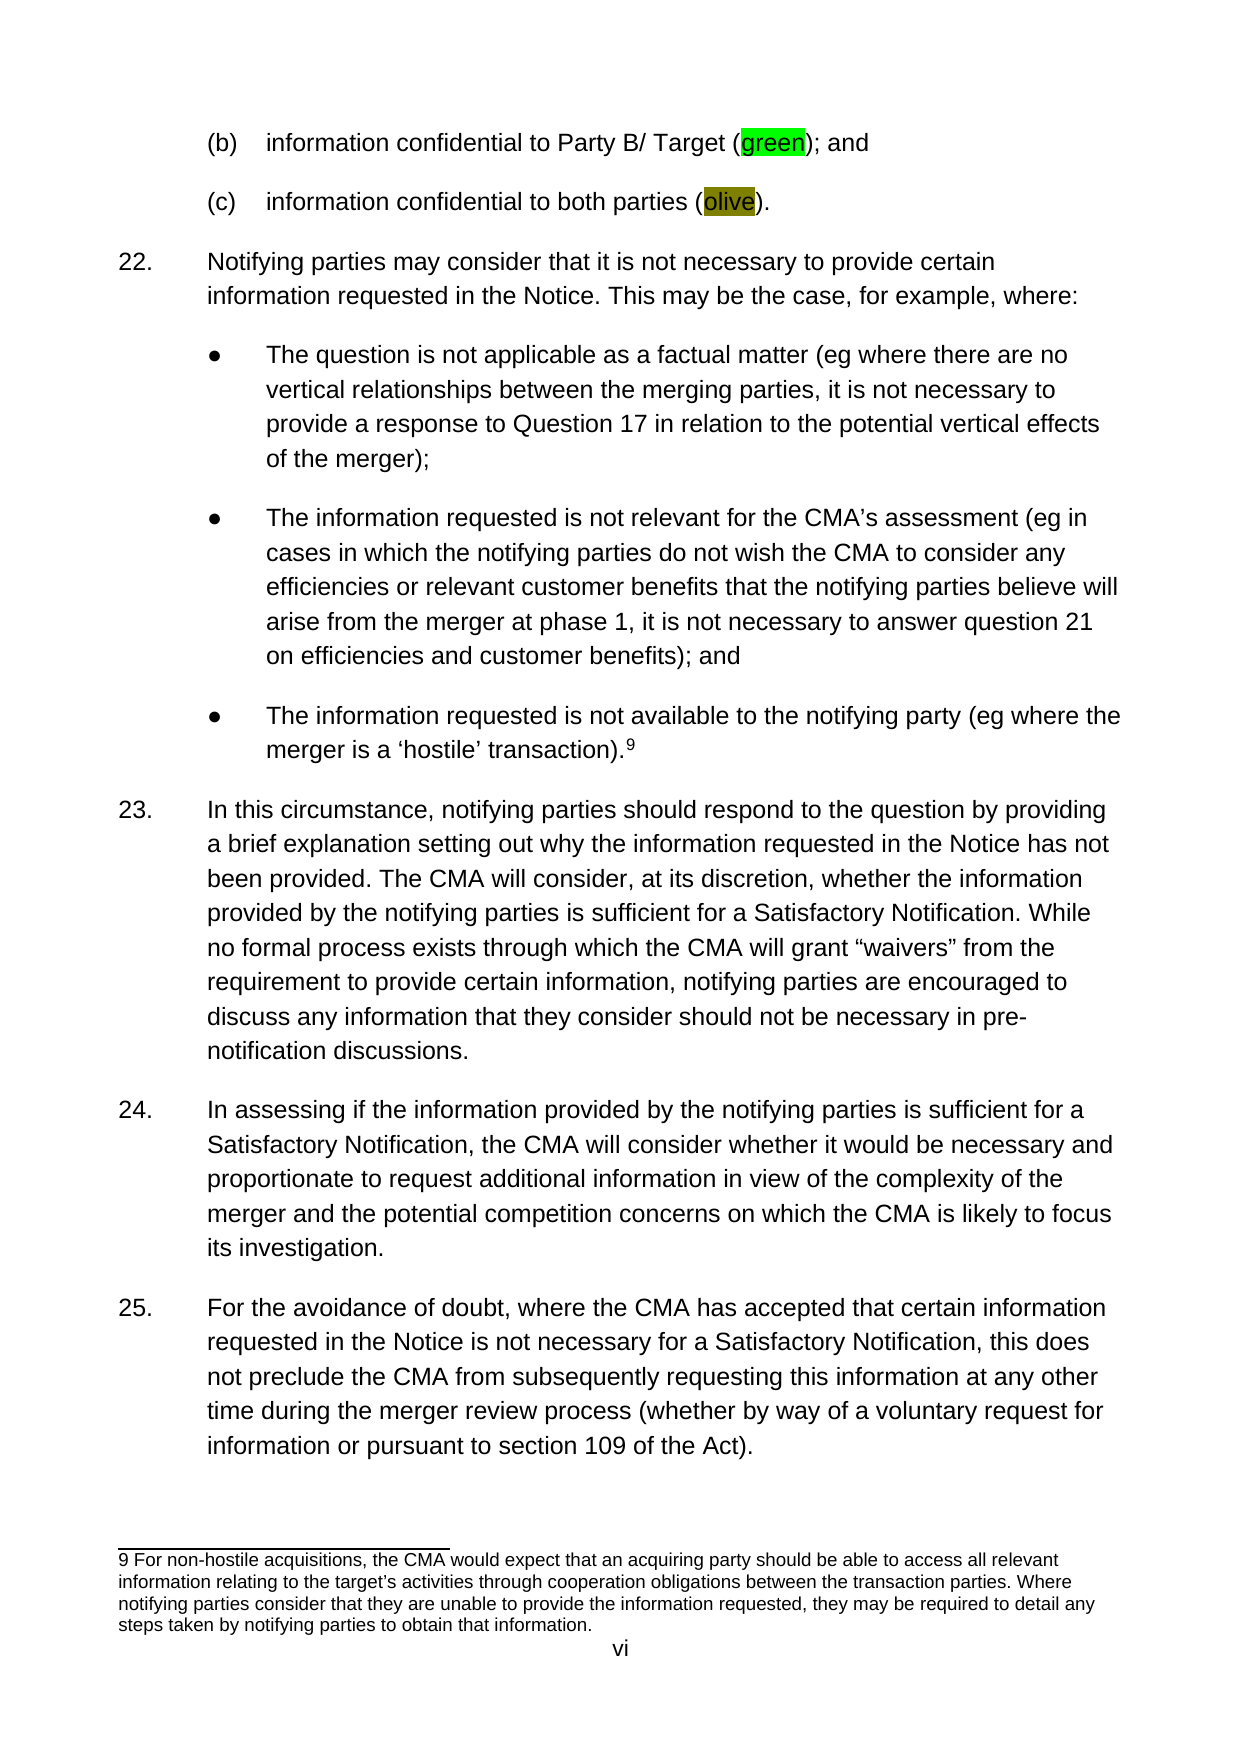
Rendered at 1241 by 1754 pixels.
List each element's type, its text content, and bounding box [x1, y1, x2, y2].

list The information requested is not relevant for the CMA’s assessment (eg in cases in which the notifying parties do not wish the CMA to consider any efficiencies or relevant customer benefits that the notifying parties believe will arise from the merger at phase 1, it is not necessary to answer question 21 on efficiencies and customer benefits); and [207, 503, 1122, 670]
list In this circumstance, notifying parties should respond to the question by providing a brief explanation setting out why the information requested in the Notice has not been provided. The CMA will consider, at its discretion, whether the information provided by the notifying parties is sufficient for a Satisfactory Notification. While no formal process exists through which the CMA will grant “waivers” from the requirement to provide certain information, notifying parties are encouraged to discuss any information that they consider should not be necessary in pre-notification discussions. [118, 795, 1122, 1065]
list For the avoidance of doubt, where the CMA has accepted that certain information requested in the Notice is not necessary for a Satisfactory Notification, this does not preclude the CMA from subsequently requesting this information at any other time during the merger review process (whether by way of a voluntary request for information or pursuant to section 109 of the Act). [118, 1293, 1122, 1459]
list information confidential to Party B/ Target (green); and [207, 127, 1122, 156]
list For non-hostile acquisitions, the CMA would expect that an acquiring party should be able to access all relevant information relating to the target’s activities through cooperation obligations between the transaction parties. Where notifying parties consider that they are unable to provide the information requested, they may be required to detail any steps taken by notifying parties to obtain that information. [118, 1549, 1122, 1635]
list The question is not applicable as a factual matter (eg where there are no vertical relationships between the merging parties, it is not necessary to provide a response to Question 17 in relation to the potential vertical effects of the merger); [207, 340, 1122, 473]
list Notifying parties may consider that it is not necessary to provide certain information requested in the Notice. This may be the case, for example, where: [118, 246, 1122, 310]
list In assessing if the information provided by the notifying parties is sufficient for a Satisfactory Notification, the CMA will consider whether it would be necessary and proportionate to request additional information in view of the complexity of the merger and the potential competition concerns on which the CMA is likely to focus its investigation. [118, 1096, 1122, 1262]
list The information requested is not available to the notifying party (eg where the merger is a ‘hostile’ transaction). [207, 701, 1122, 764]
list information confidential to both parties (olive). [207, 187, 1122, 216]
